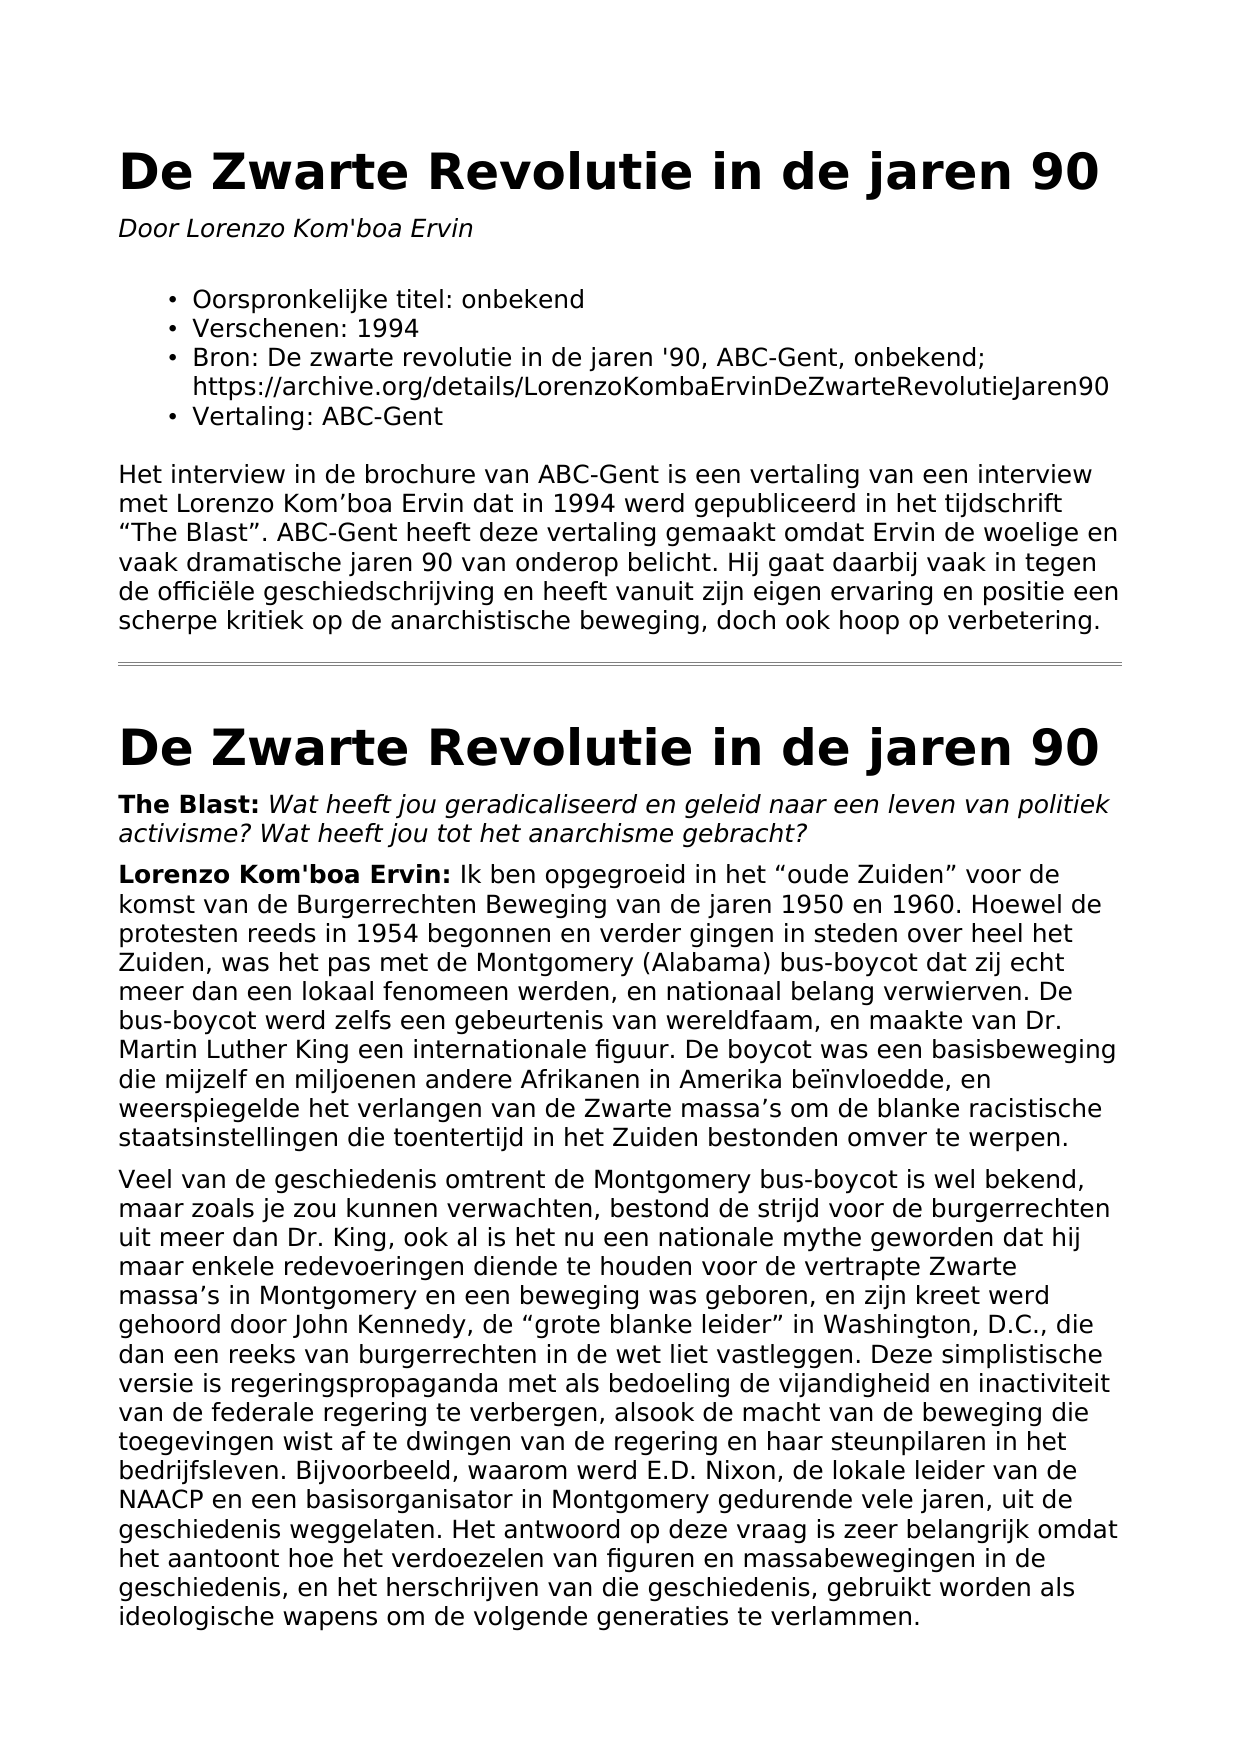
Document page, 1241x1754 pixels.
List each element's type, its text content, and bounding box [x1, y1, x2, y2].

subtitle De Zwarte Revolutie in de jaren 90 [118, 143, 1122, 201]
text The Blast: Wat heeft jou geradicaliseerd en geleid naar een leven van politiek activisme? Wat heeft jou tot het anarchisme gebracht? [118, 790, 1122, 848]
text Veel van de geschiedenis omtrent de Montgomery bus-boycot is wel bekend, maar zoals je zou kunnen verwachten, bestond de strijd voor de burgerrechten uit meer dan Dr. King, ook al is het nu een nationale mythe geworden dat hij maar enkele redevoeringen diende te houden voor de vertrapte Zwarte massa’s in Montgomery en een beweging was geboren, en zijn kreet werd gehoord door John Kennedy, de “grote blanke leider” in Washington, D.C., die dan een reeks van burgerrechten in de wet liet vastleggen. Deze simplistische versie is regeringspropaganda met als bedoeling de vijandigheid en inactiviteit van de federale regering te verbergen, alsook de macht van de beweging die toegevingen wist af te dwingen van de regering en haar steunpilaren in het bedrijfsleven. Bijvoorbeeld, waarom werd E.D. Nixon, de lokale leider van de NAACP en een basisorganisator in Montgomery gedurende vele jaren, uit de geschiedenis weggelaten. Het antwoord op deze vraag is zeer belangrijk omdat het aantoont hoe het verdoezelen van figuren en massabewegingen in de geschiedenis, en het herschrijven van die geschiedenis, gebruikt worden als ideologische wapens om de volgende generaties te verlammen. [118, 1165, 1122, 1632]
text Door Lorenzo Kom'boa Ervin [118, 214, 1122, 243]
list Verschenen: 1994 [177, 314, 1122, 343]
list Bron: De zwarte revolutie in de jaren '90, ABC-Gent, onbekend; https://archive.org/details/LorenzoKombaErvinDeZwarteRevolutieJaren90 [177, 343, 1122, 402]
text Lorenzo Kom'boa Ervin: Ik ben opgegroeid in het “oude Zuiden” voor de komst van de Burgerrechten Beweging van de jaren 1950 en 1960. Hoewel de protesten reeds in 1954 begonnen en verder gingen in steden over heel het Zuiden, was het pas met de Montgomery (Alabama) bus-boycot dat zij echt meer dan een lokaal fenomeen werden, en nationaal belang verwierven. De bus-boycot werd zelfs een gebeurtenis van wereldfaam, en maakte van Dr. Martin Luther King een internationale figuur. De boycot was een basisbeweging die mijzelf en miljoenen andere Afrikanen in Amerika beïnvloedde, en weerspiegelde het verlangen van de Zwarte massa’s om de blanke racistische staatsinstellingen die toentertijd in het Zuiden bestonden omver te werpen. [118, 861, 1122, 1152]
text Het interview in de brochure van ABC-Gent is een vertaling van een interview met Lorenzo Kom’boa Ervin dat in 1994 werd gepubliceerd in het tijdschrift “The Blast”. ABC-Gent heeft deze vertaling gemaakt omdat Ervin de woelige en vaak dramatische jaren 90 van onderop belicht. Hij gaat daarbij vaak in tegen de officiële geschiedschrijving en heeft vanuit zijn eigen ervaring en positie een scherpe kritiek op de anarchistische beweging, doch ook hoop op verbetering. [118, 460, 1122, 635]
list Oorspronkelijke titel: onbekend [177, 285, 1122, 314]
list Vertaling: ABC-Gent [177, 402, 1122, 431]
subtitle De Zwarte Revolutie in de jaren 90 [118, 719, 1122, 777]
